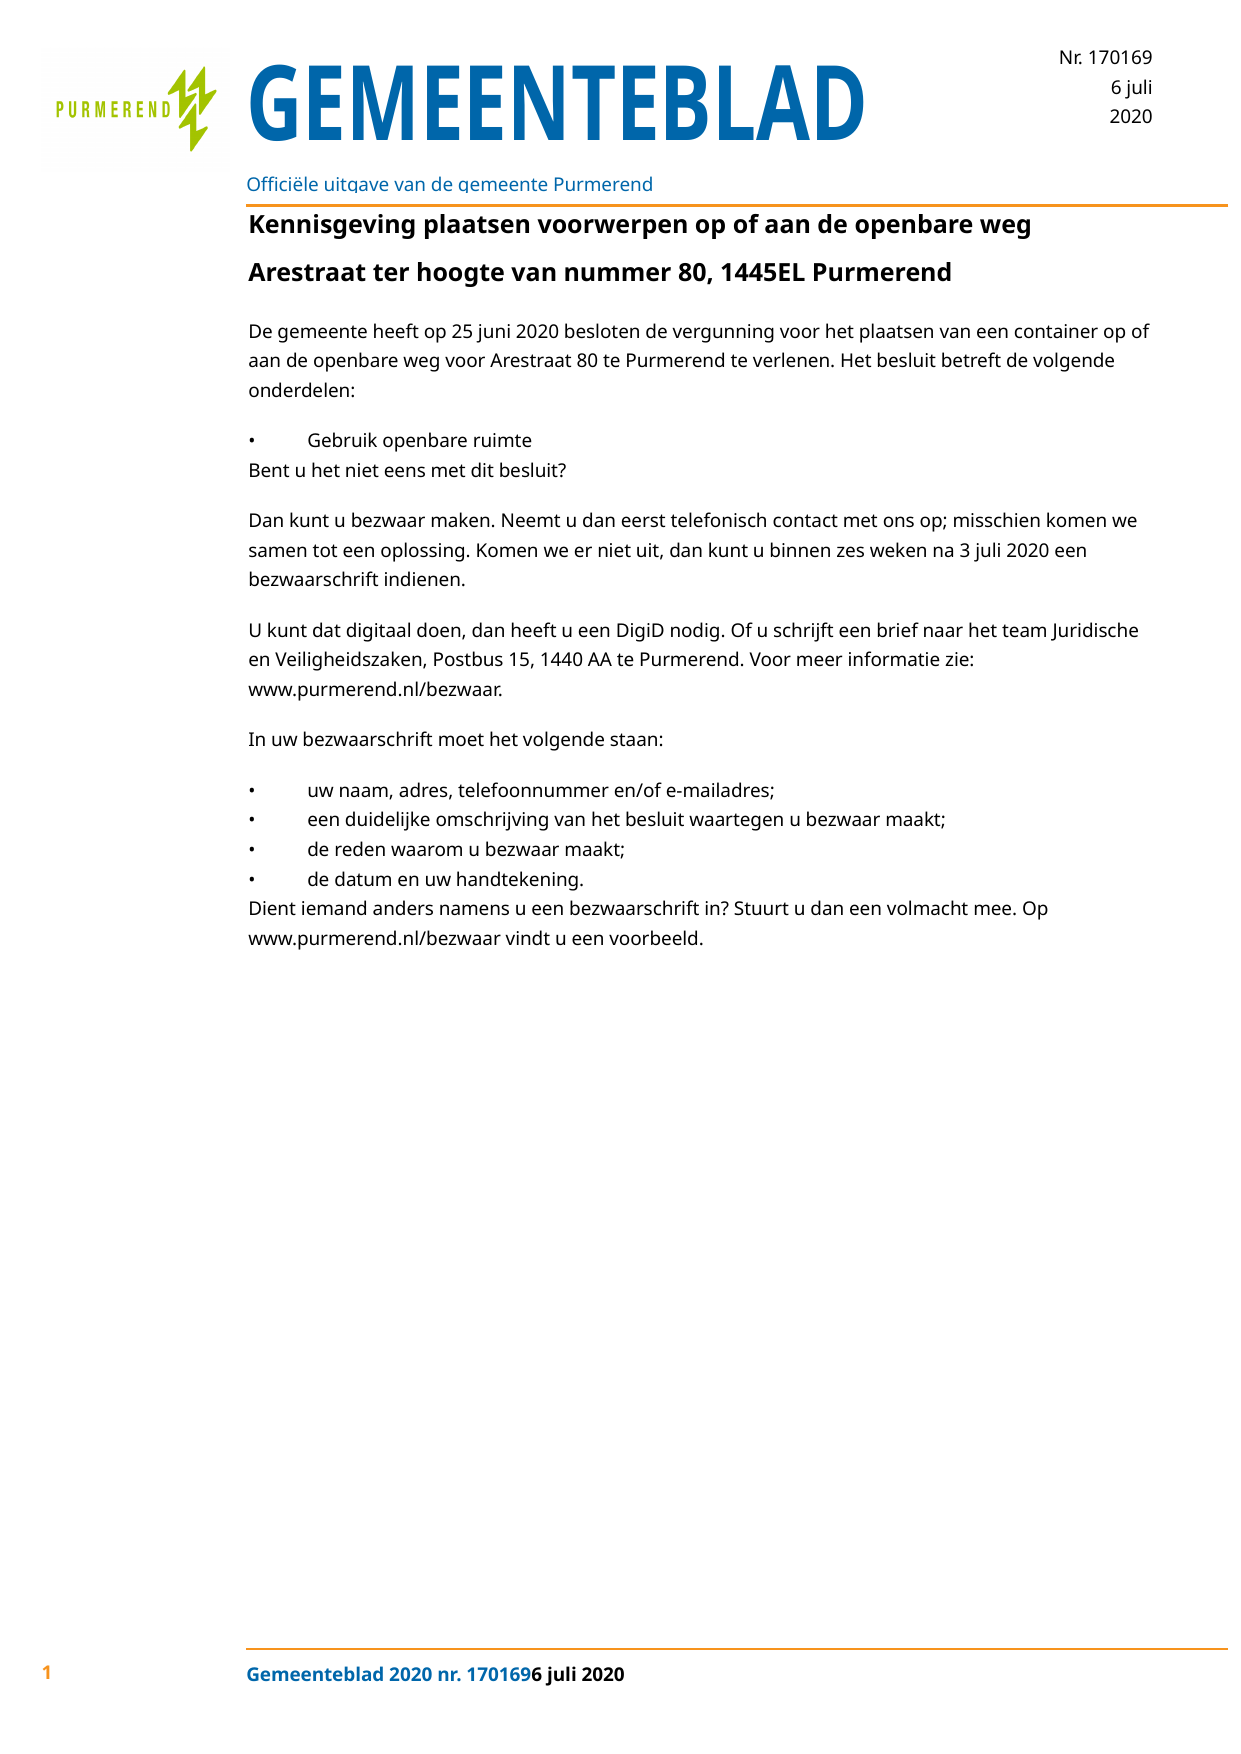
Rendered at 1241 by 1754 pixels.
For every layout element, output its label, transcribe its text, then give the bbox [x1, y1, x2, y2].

text Bent u het niet eens met dit besluit? [248, 457, 1152, 483]
text Dient iemand anders namens u een bezwaarschrift in? Stuurt u dan een volmacht mee. Op www.purmerend.nl/bezwaar vindt u een voorbeeld. [248, 895, 1152, 951]
list een duidelijke omschrijving van het besluit waartegen u bezwaar maakt; [248, 807, 1152, 832]
list de reden waarom u bezwaar maakt; [248, 836, 1152, 862]
text Kennisgeving plaatsen voorwerpen op of aan de openbare weg Arestraat ter hoogte van nummer 80, 1445EL Purmerend [248, 207, 1152, 288]
text U kunt dat digitaal doen, dan heeft u een DigiD nodig. Of u schrijft een brief naar het team Juridische en Veiligheidszaken, Postbus 15, 1440 AA te Purmerend. Voor meer informatie zie: www.purmerend.nl/bezwaar. [248, 617, 1152, 702]
text De gemeente heeft op 25 juni 2020 besloten de vergunning voor het plaatsen van een container op of aan de openbare weg voor Arestraat 80 te Purmerend te verlenen. Het besluit betreft de volgende onderdelen: [248, 318, 1152, 403]
list Gebruik openbare ruimte [248, 427, 1152, 453]
list uw naam, adres, telefoonnummer en/of e-mailadres; [248, 777, 1152, 803]
picture [41, 47, 231, 172]
text In uw bezwaarschrift moet het volgende staan: [248, 727, 1152, 752]
list de datum en uw handtekening. [248, 866, 1152, 892]
text Dan kunt u bezwaar maken. Neemt u dan eerst telefonisch contact met ons op; misschien komen we samen tot een oplossing. Komen we er niet uit, dan kunt u binnen zes weken na 3 juli 2020 een bezwaarschrift indienen. [248, 507, 1152, 592]
